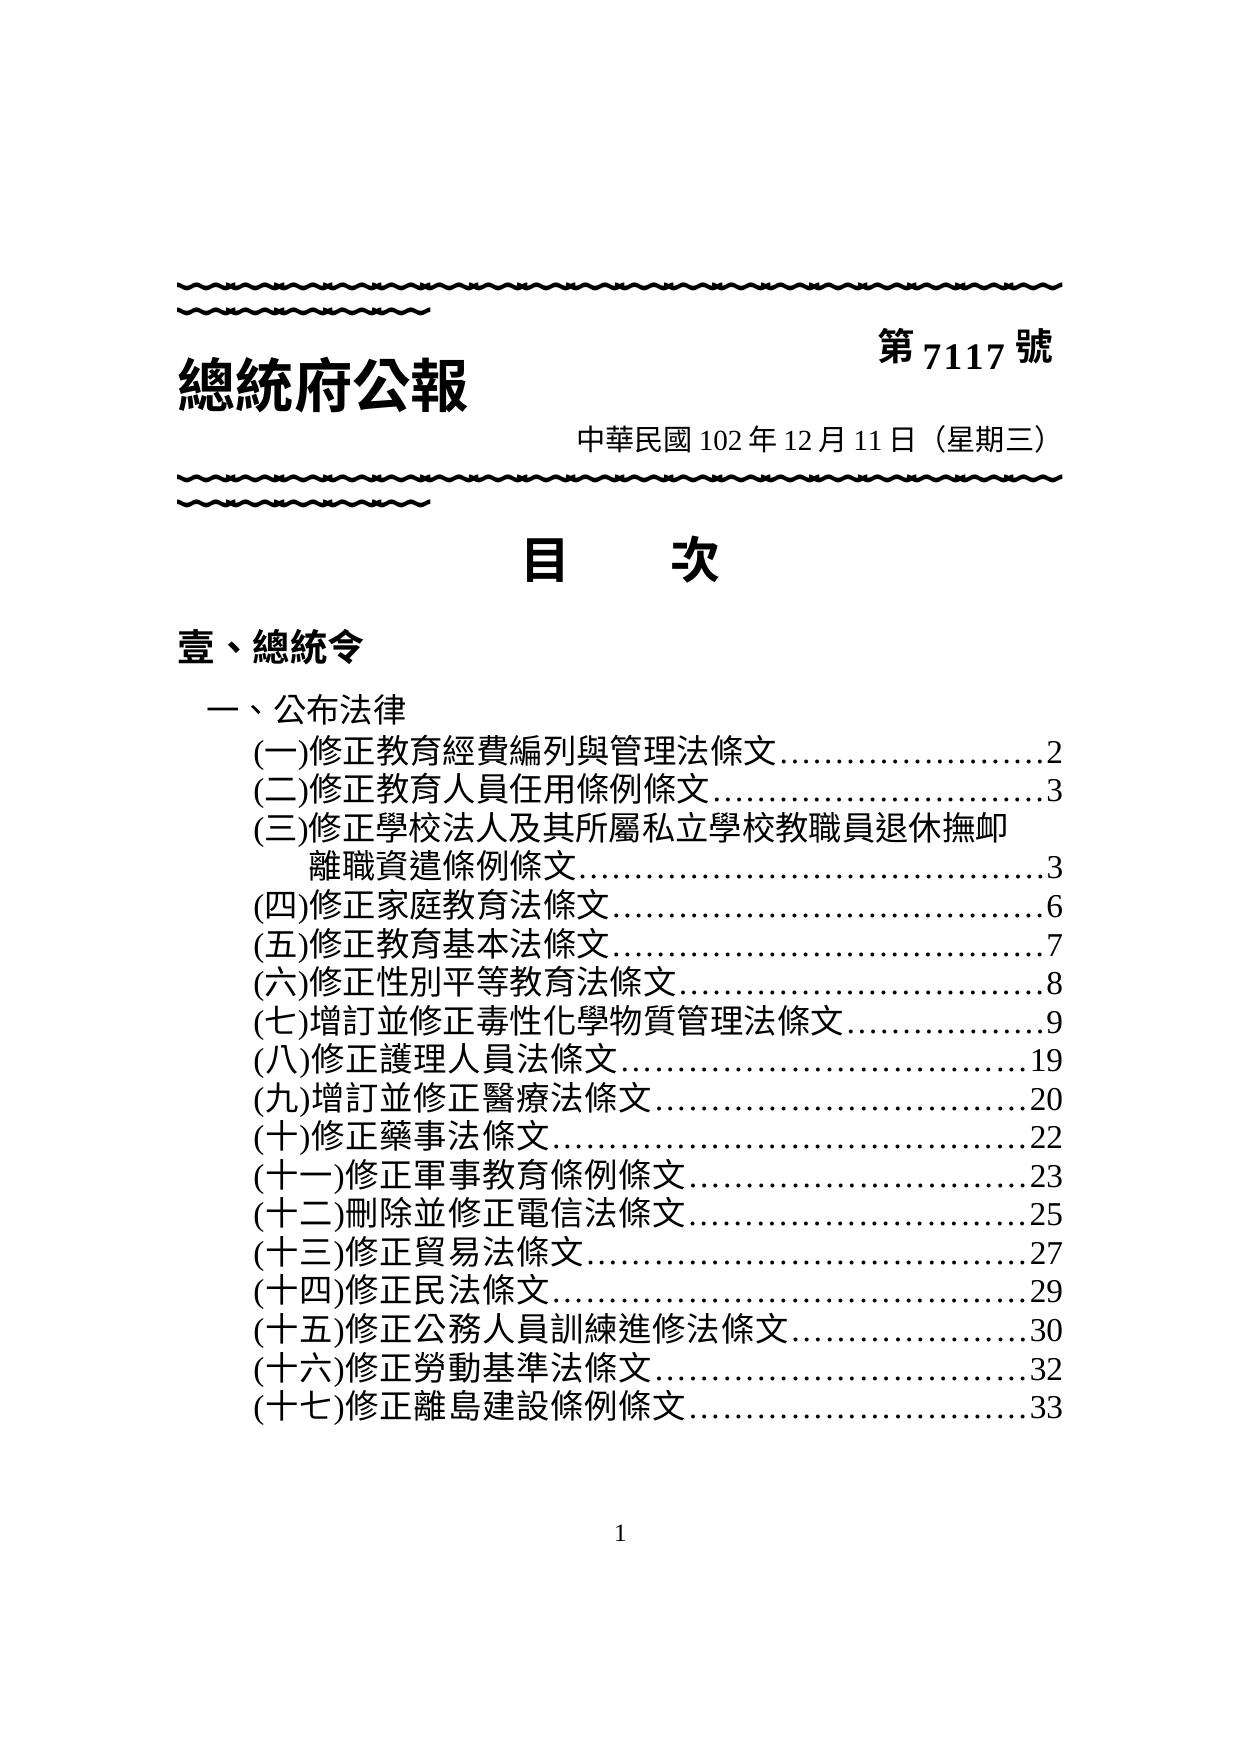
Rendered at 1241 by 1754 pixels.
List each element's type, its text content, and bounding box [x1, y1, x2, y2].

text (十三)修正貿易法條文…………………………………27 [253, 1233, 1063, 1272]
text 目 次 [177, 520, 1063, 592]
text (十五)修正公務人員訓練進修法條文…………………30 [253, 1311, 1063, 1349]
text ﹏﹏﹏﹏﹏﹏﹏﹏﹏﹏﹏﹏﹏﹏﹏﹏﹏﹏﹏﹏﹏﹏﹏ [177, 457, 1063, 507]
text (十四)修正民法條文……………………………………29 [253, 1272, 1063, 1311]
text (十七)修正離島建設條例條文…………………………33 [253, 1388, 1063, 1426]
text (二)修正教育人員任用條例條文…………………………3 [253, 771, 1063, 809]
text ﹏﹏﹏﹏﹏﹏﹏﹏﹏﹏﹏﹏﹏﹏﹏﹏﹏﹏﹏﹏﹏﹏﹏ [177, 266, 1063, 316]
text (四)修正家庭教育法條文…………………………………6 [253, 887, 1063, 925]
text 中華民國102年12月11日（星期三） [177, 420, 1063, 457]
text (五)修正教育基本法條文…………………………………7 [253, 925, 1063, 964]
text (八)修正護理人員法條文………………………………19 [253, 1041, 1063, 1079]
text (三)修正學校法人及其所屬私立學校教職員退休撫卹 [253, 809, 1063, 848]
text 離職資遣條例條文……………………………………3 [308, 848, 1063, 887]
text 一、公布法律 [206, 684, 1063, 732]
text (一)修正教育經費編列與管理法條文……………………2 [253, 732, 1063, 771]
text 壹、總統令 [177, 617, 1063, 672]
text (十六)修正勞動基準法條文……………………………32 [253, 1349, 1063, 1388]
text (十一)修正軍事教育條例條文…………………………23 [253, 1156, 1063, 1195]
text 總統府公報 第7117號 [177, 316, 1063, 420]
text (九)增訂並修正醫療法條文……………………………20 [253, 1079, 1063, 1118]
text (十二)刪除並修正電信法條文…………………………25 [253, 1195, 1063, 1233]
text (十)修正藥事法條文……………………………………22 [253, 1118, 1063, 1156]
text (六)修正性別平等教育法條文……………………………8 [253, 964, 1063, 1002]
text (七)增訂並修正毒性化學物質管理法條文………………9 [253, 1002, 1063, 1041]
